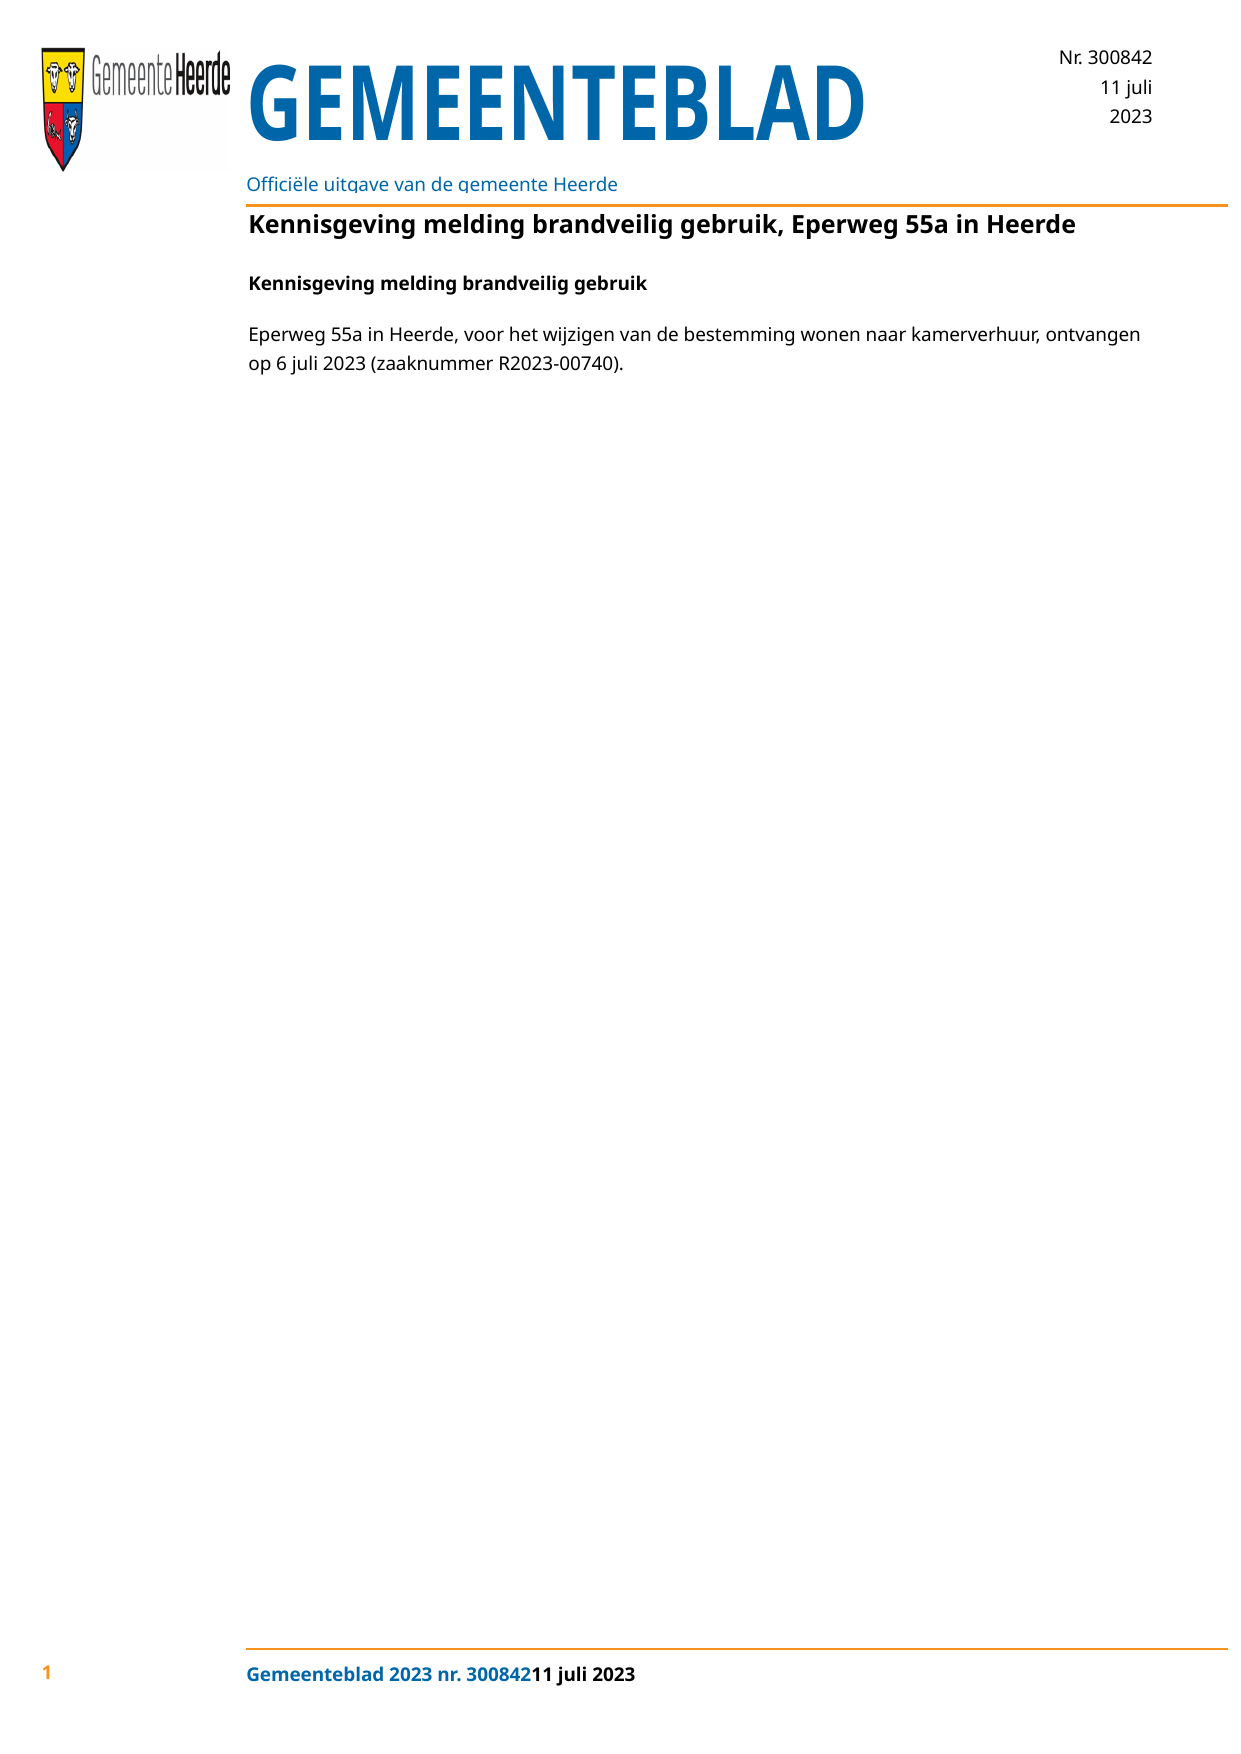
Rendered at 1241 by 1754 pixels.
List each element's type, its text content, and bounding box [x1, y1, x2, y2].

text Kennisgeving melding brandveilig gebruik [248, 270, 1152, 296]
text Kennisgeving melding brandveilig gebruik, Eperweg 55a in Heerde [248, 207, 1152, 241]
picture [41, 47, 231, 172]
text Eperweg 55a in Heerde, voor het wijzigen van de bestemming wonen naar kamerverhuur, ontvangen op 6 juli 2023 (zaaknummer R2023-00740). [248, 321, 1152, 376]
